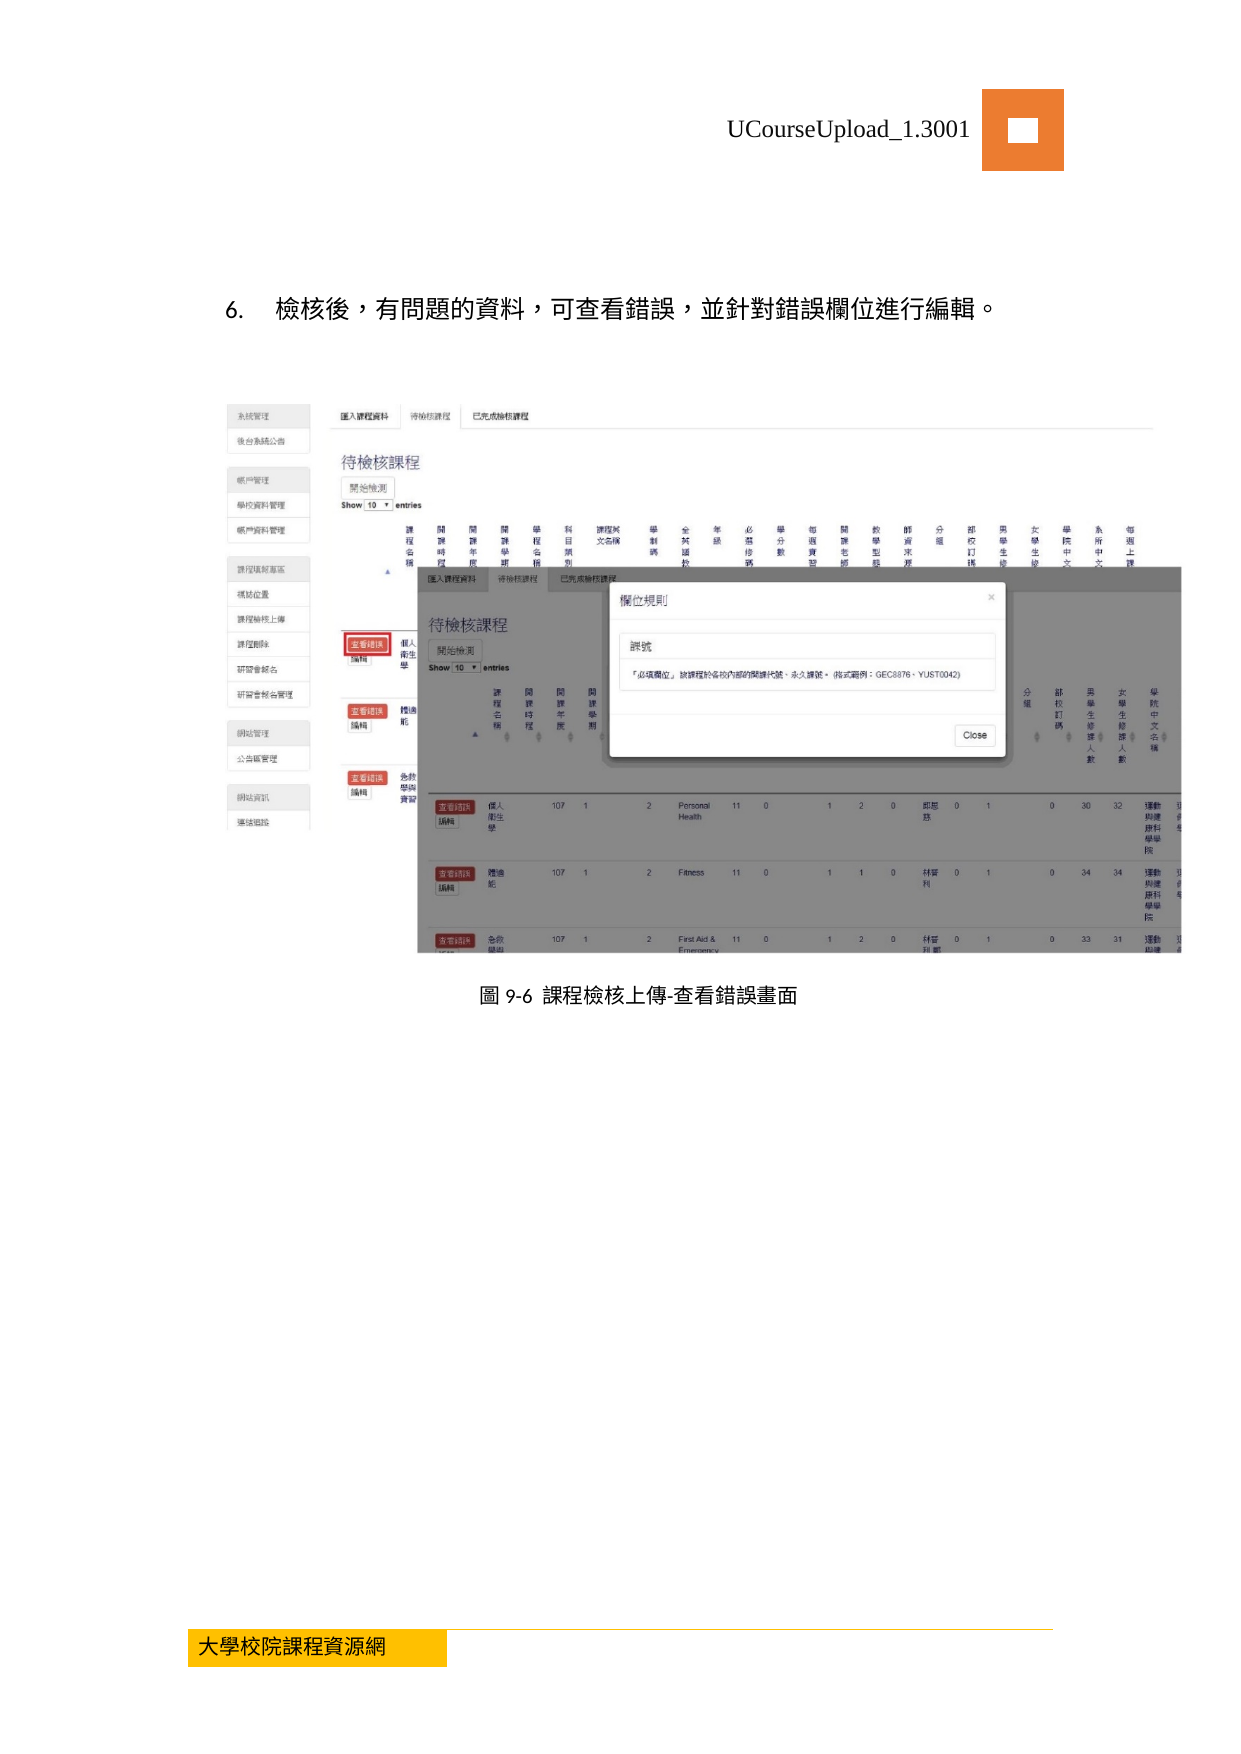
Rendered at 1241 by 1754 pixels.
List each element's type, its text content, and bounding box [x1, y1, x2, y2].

text 圖 9-6 課程檢核上傳-查看錯誤畫面 [225, 954, 1053, 1016]
list 檢核後，有問題的資料，可查看錯誤，並針對錯誤欄位進行編輯。 [225, 266, 1053, 328]
